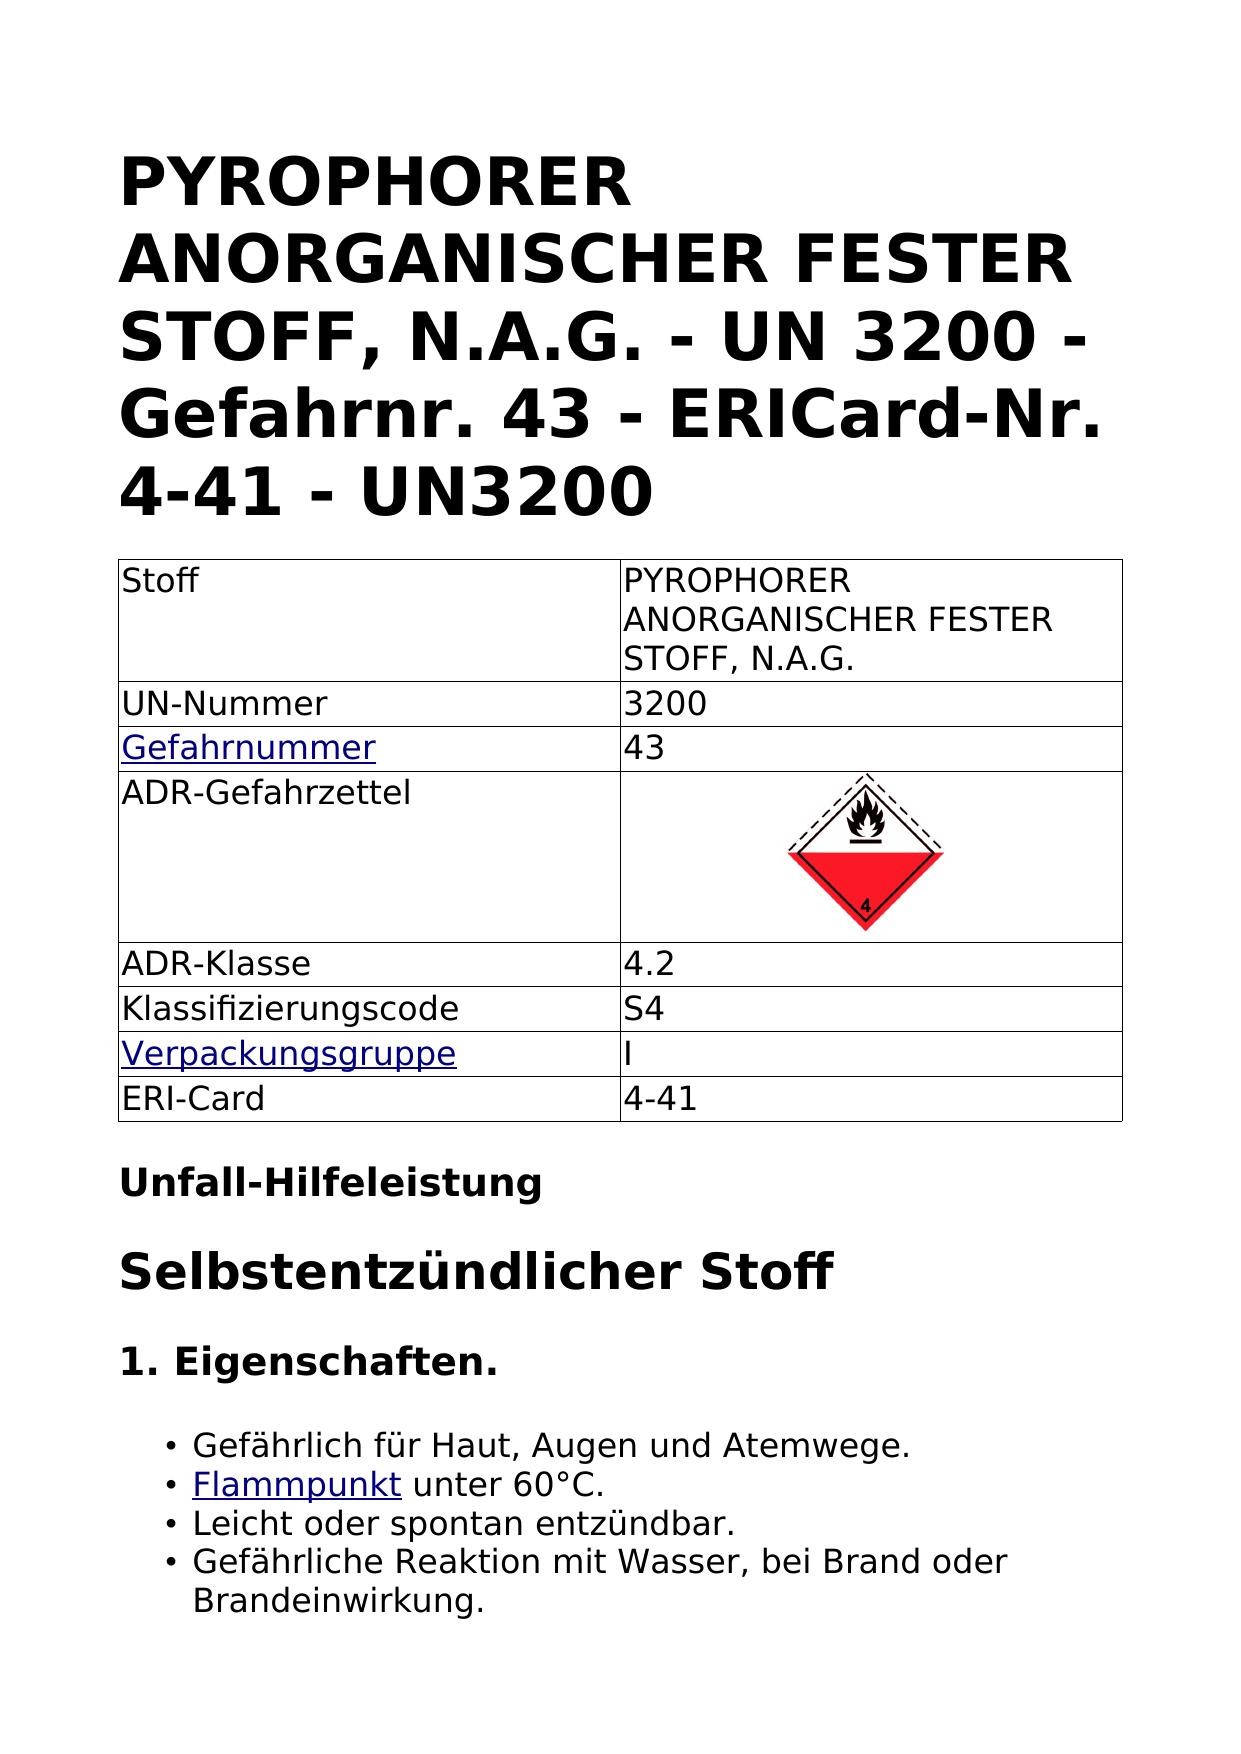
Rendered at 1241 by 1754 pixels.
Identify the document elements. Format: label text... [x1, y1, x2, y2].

subtitle PYROPHORER ANORGANISCHER FESTER STOFF, N.A.G. - UN 3200 - Gefahrnr. 43 - ERICard-Nr. 4-41 - UN3200 [118, 143, 1122, 531]
table_cell Verpackungsgruppe [119, 1032, 620, 1076]
table_cell 4.2 [621, 943, 1122, 986]
table_cell Klassifizierungscode [119, 987, 620, 1031]
picture [787, 773, 944, 931]
list Gefährlich für Haut, Augen und Atemwege. [177, 1426, 1122, 1465]
table_cell 4-41 [621, 1077, 1122, 1121]
table_cell [621, 772, 1122, 942]
table_cell 3200 [621, 682, 1122, 726]
table_cell UN-Nummer [119, 682, 620, 726]
subtitle Unfall-Hilfeleistung [118, 1161, 1122, 1206]
table_cell 43 [621, 727, 1122, 771]
table_cell ADR-Gefahrzettel [119, 772, 620, 942]
list Gefährliche Reaktion mit Wasser, bei Brand oder Brandeinwirkung. [177, 1543, 1122, 1621]
table_header Stoff [119, 560, 620, 681]
table_cell S4 [621, 987, 1122, 1031]
table_cell I [621, 1032, 1122, 1076]
subtitle 1. Eigenschaften. [118, 1339, 1122, 1384]
list Leicht oder spontan entzündbar. [177, 1504, 1122, 1543]
table_cell ERI-Card [119, 1077, 620, 1121]
list Flammpunkt unter 60°C. [177, 1465, 1122, 1504]
subtitle Selbstentzündlicher Stoff [118, 1243, 1122, 1302]
table_header PYROPHORER ANORGANISCHER FESTER STOFF, N.A.G. [621, 560, 1122, 681]
table_cell ADR-Klasse [119, 943, 620, 986]
table_cell Gefahrnummer [119, 727, 620, 771]
